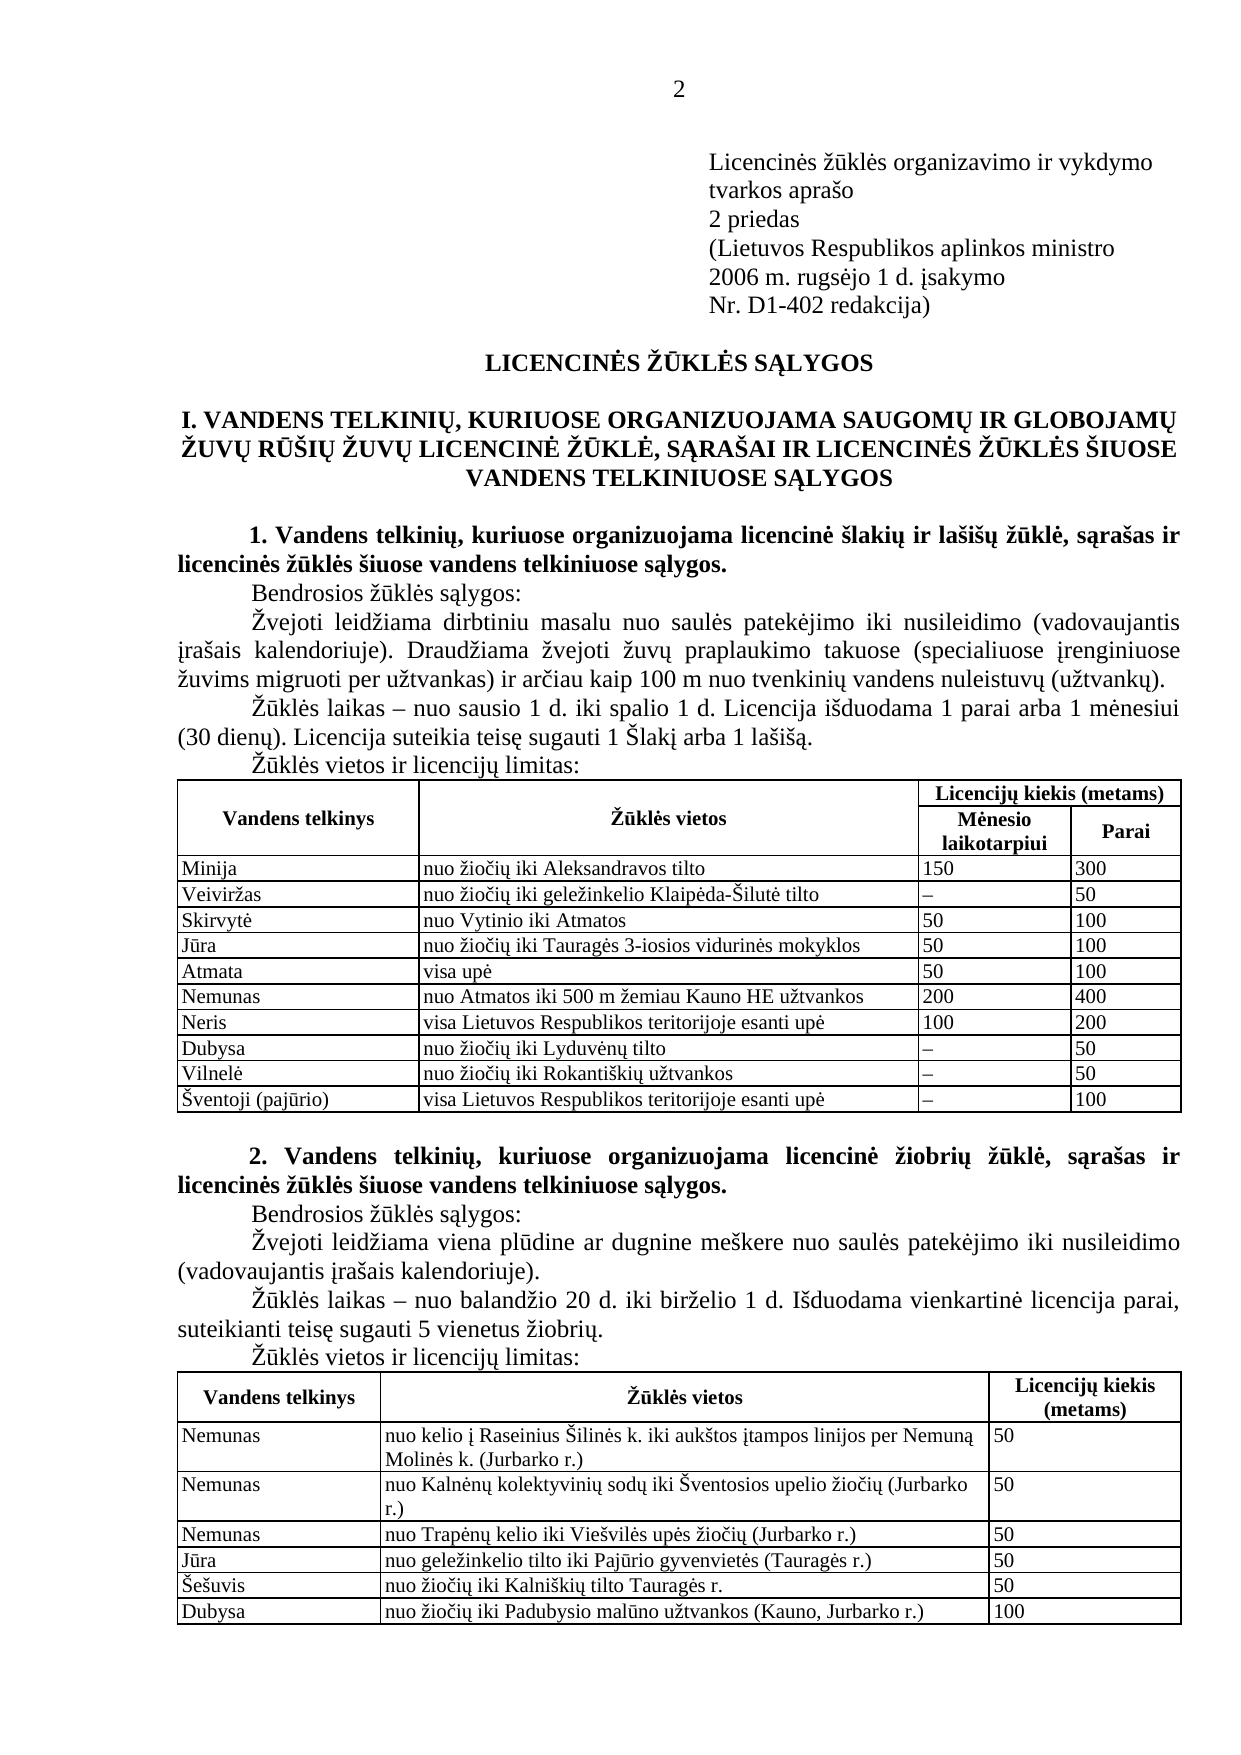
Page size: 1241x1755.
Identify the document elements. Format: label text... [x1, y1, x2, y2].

table_cell Jūra [376, 1548, 380, 1572]
text Žūklės vietos ir licencijų limitas: [177, 1342, 1181, 1371]
table_header Vandens telkinys [178, 781, 418, 855]
table_header Žūklės vietos [381, 1373, 988, 1421]
table_header Vandens telkinys [178, 1373, 380, 1421]
text Bendrosios žūklės sąlygos: [177, 578, 1181, 607]
text I. VANDENS TELKINIŲ, KURIUOSE ORGANIZUOJAMA SAUGOMŲ IR GLOBOJAMŲ ŽUVŲ RŪŠIŲ ŽUVŲ LICENCINĖ ŽŪKLĖ, SĄRAŠAI IR LICENCINĖS ŽŪKLĖS ŠIUOSE VANDENS TELKINIUOSE SĄLYGOS [177, 406, 1181, 492]
table_cell Nemunas [178, 1423, 380, 1471]
table_header Žūklės vietos [420, 781, 918, 855]
text tvarkos aprašo [177, 176, 1181, 204]
text Bendrosios žūklės sąlygos: [177, 1199, 1181, 1227]
text Licencinės žūklės organizavimo ir vykdymo [177, 147, 1181, 176]
text Žūklės laikas – nuo balandžio 20 d. iki birželio 1 d. Išduodama vienkartinė licencija parai, suteikianti teisę sugauti 5 vienetus žiobrių. [177, 1285, 1181, 1342]
table_cell 50 [990, 1423, 1180, 1471]
text Žūklės laikas – nuo sausio 1 d. iki spalio 1 d. Licencija išduodama 1 parai arba 1 mėnesiui (30 dienų). Licencija suteikia teisę sugauti 1 Šlakį arba 1 lašišą. [177, 693, 1181, 751]
table_cell Parai [1072, 807, 1180, 855]
text Žūklės vietos ir licencijų limitas: [177, 751, 1181, 779]
text 1. Vandens telkinių, kuriuose organizuojama licencinė šlakių ir lašišų žūklė, sąrašas ir licencinės žūklės šiuose vandens telkiniuose sąlygos. [177, 521, 1181, 578]
text (Lietuvos Respublikos aplinkos ministro [177, 233, 1181, 262]
text LICENCINĖS ŽŪKLĖS SĄLYGOS [177, 348, 1181, 377]
text 2006 m. rugsėjo 1 d. įsakymo [177, 262, 1181, 291]
text Žvejoti leidžiama viena plūdine ar dugnine meškere nuo saulės patekėjimo iki nusileidimo (vadovaujantis įrašais kalendoriuje). [177, 1227, 1181, 1285]
text 2. Vandens telkinių, kuriuose organizuojama licencinė žiobrių žūklė, sąrašas ir licencinės žūklės šiuose vandens telkiniuose sąlygos. [177, 1141, 1181, 1199]
table_cell Nemunas [178, 1472, 380, 1520]
text 2 priedas [177, 204, 1181, 233]
text Žvejoti leidžiama dirbtiniu masalu nuo saulės patekėjimo iki nusileidimo (vadovaujantis įrašais kalendoriuje). Draudžiama žvejoti žuvų praplaukimo takuose (specialiuose įrenginiuose žuvims migruoti per užtvankas) ir arčiau kaip 100 m nuo tvenkinių vandens nuleistuvų (užtvankų). [177, 607, 1181, 693]
text Nr. D1-402 redakcija) [177, 291, 1181, 319]
table_cell 50 [990, 1472, 1180, 1520]
